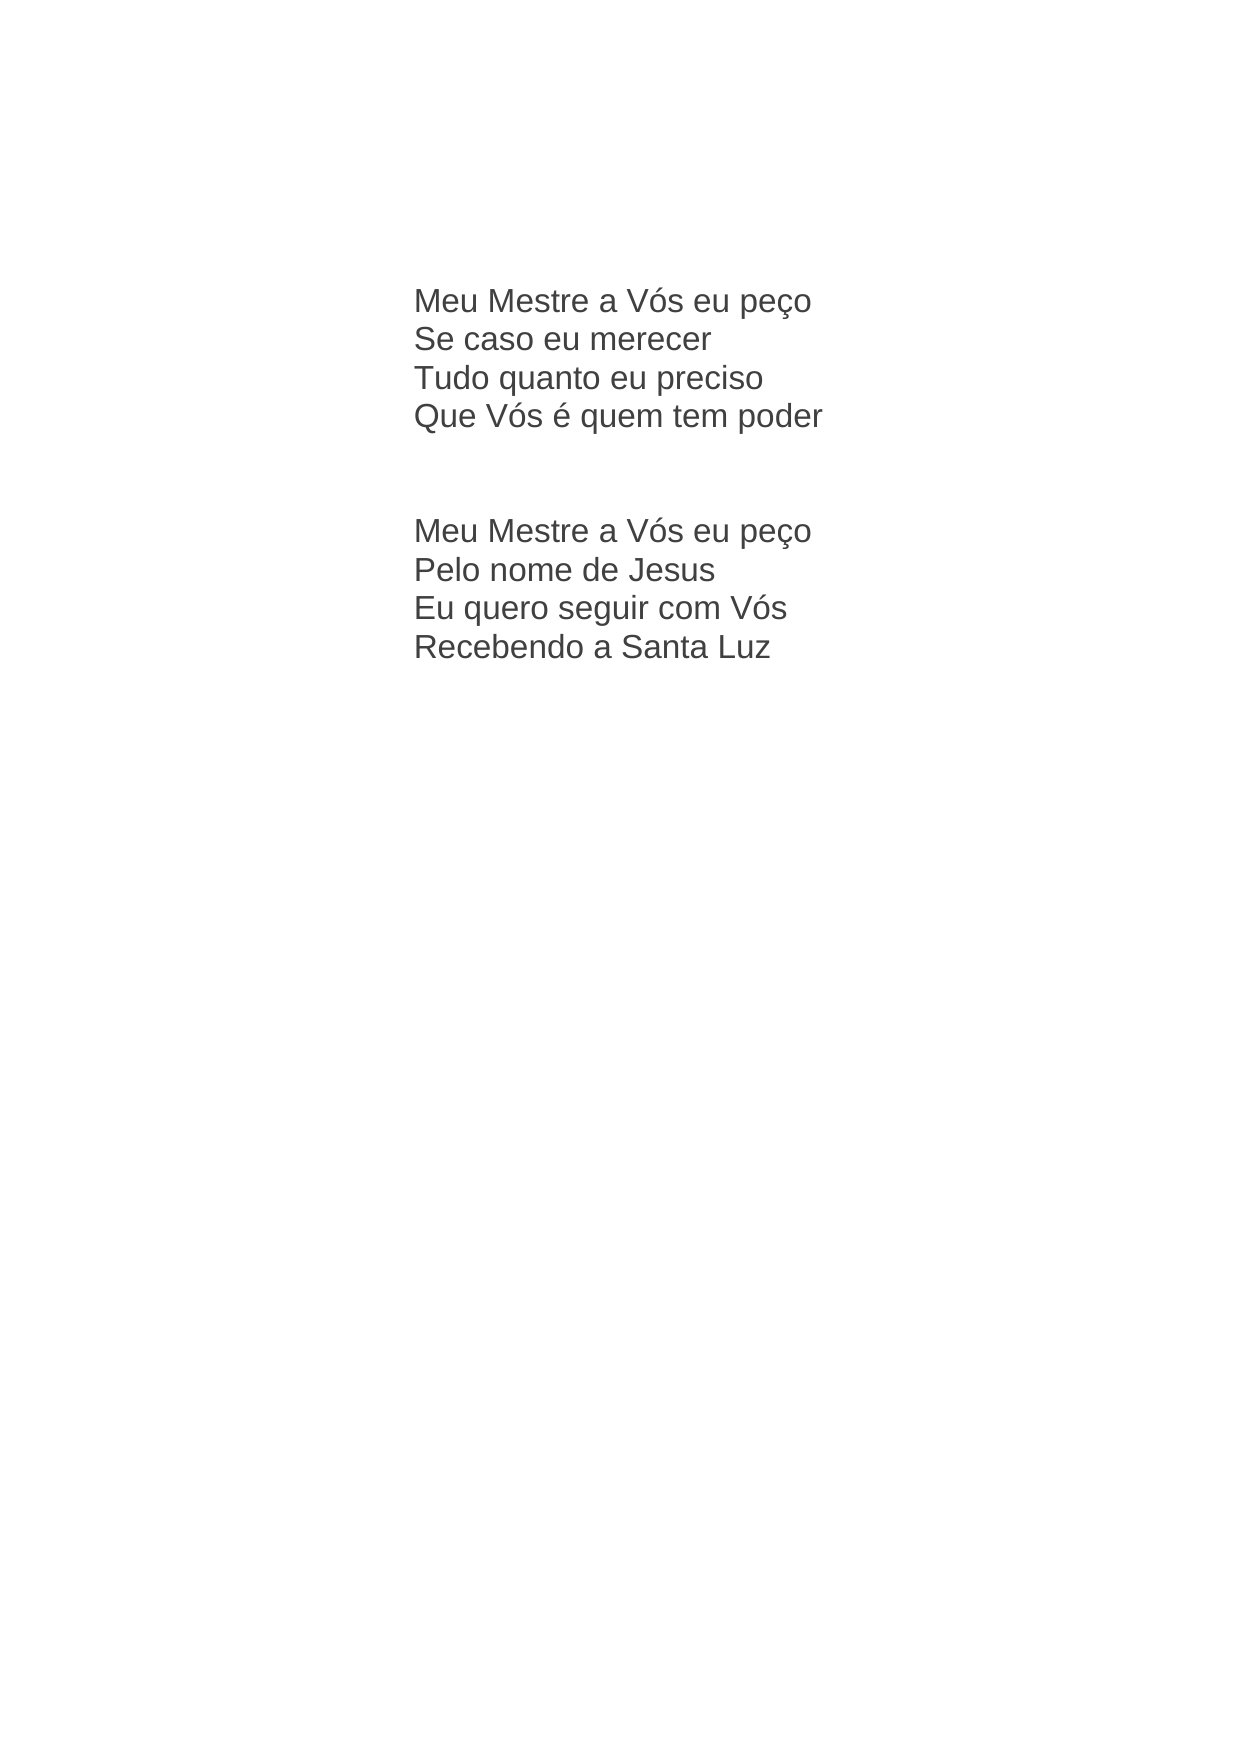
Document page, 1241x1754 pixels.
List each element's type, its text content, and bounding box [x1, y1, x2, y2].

text Pelo nome de Jesus [413, 550, 1181, 588]
text Tudo quanto eu preciso [413, 358, 1181, 396]
text Que Vós é quem tem poder [413, 396, 1181, 434]
text Meu Mestre a Vós eu peço [413, 511, 1181, 550]
text Eu quero seguir com Vós [413, 588, 1181, 627]
text Meu Mestre a Vós eu peço [413, 281, 1181, 319]
text Se caso eu merecer [413, 319, 1181, 358]
text Recebendo a Santa Luz [413, 627, 1181, 665]
